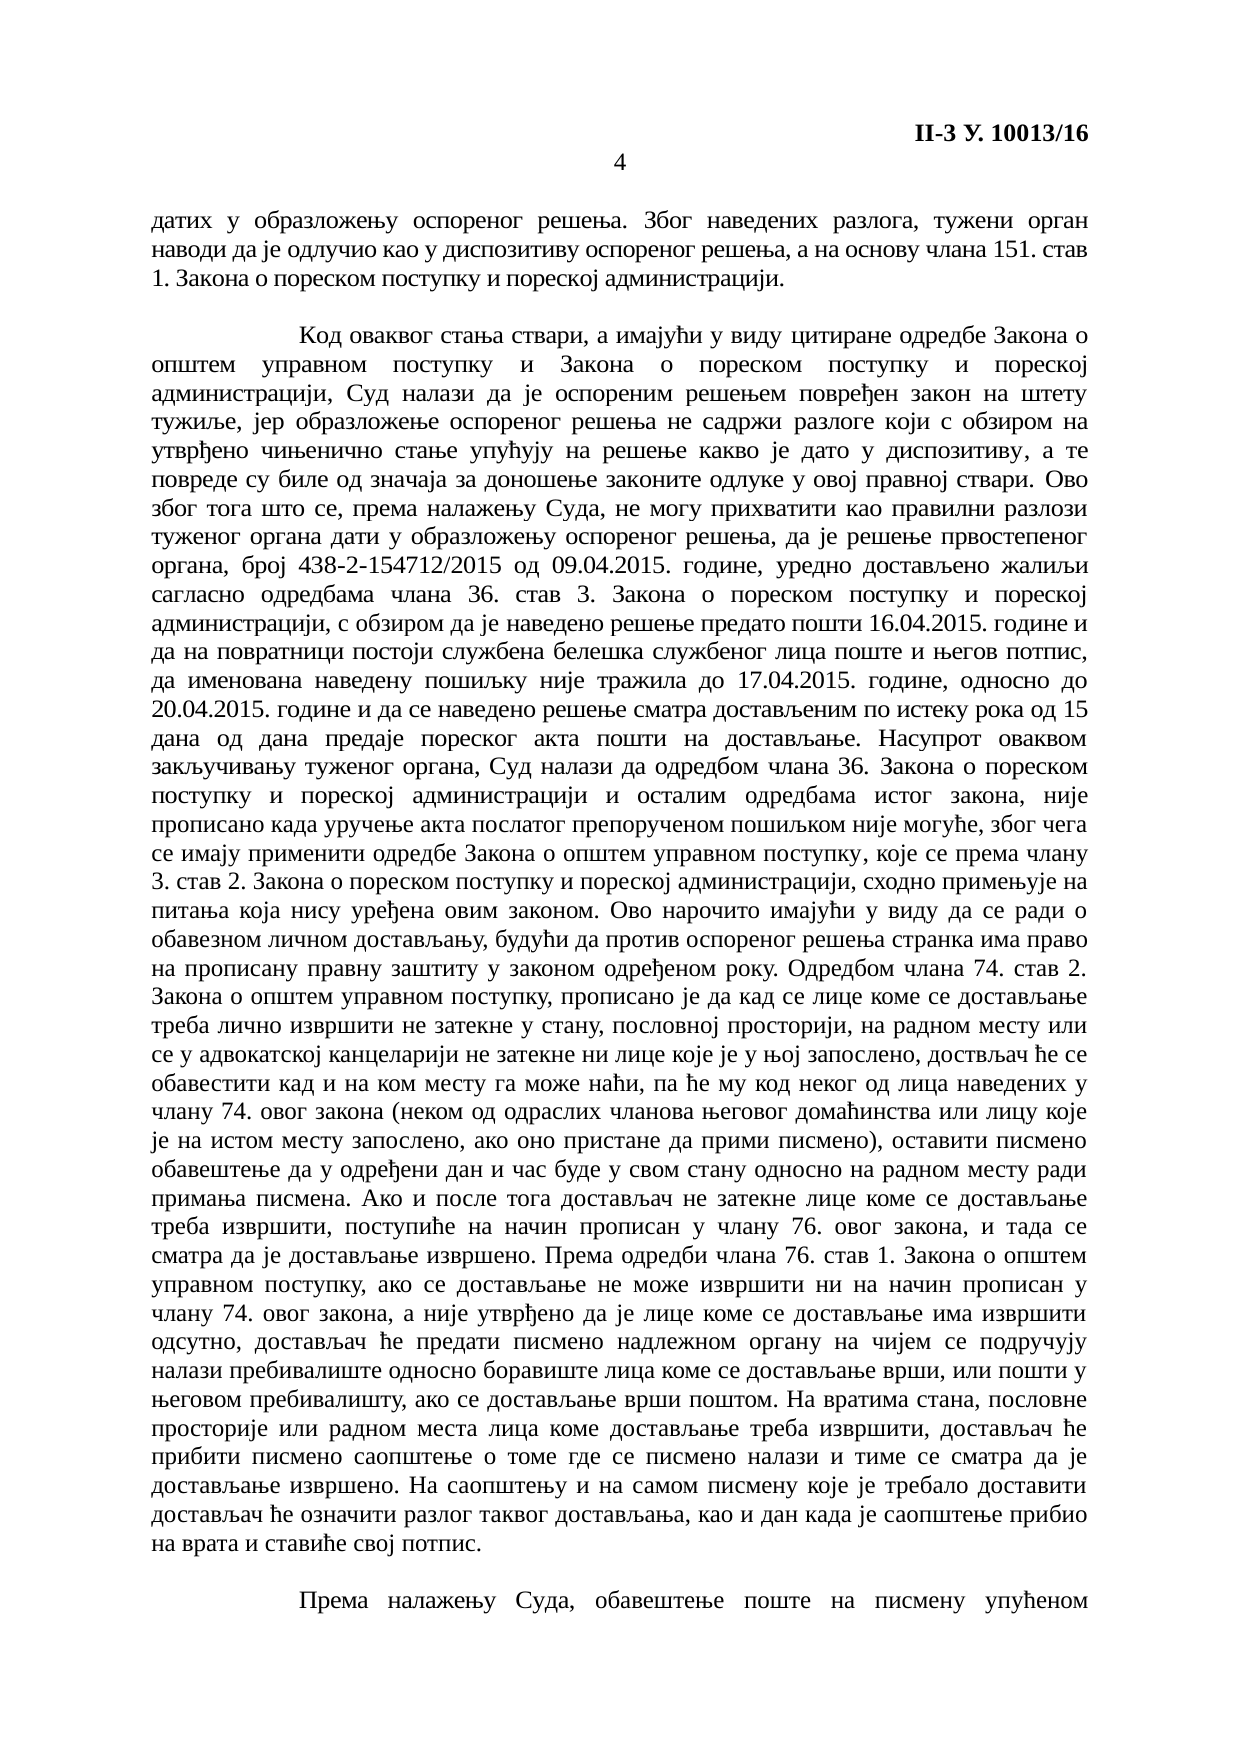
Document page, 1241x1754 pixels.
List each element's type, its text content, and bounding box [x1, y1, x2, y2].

text Код оваквог стања ствари, а имајући у виду цитиране одредбе Закона о општем управном поступку и Закона о пореском поступку и пореској администрацији, Суд налази да је оспореним решењем повређен закон на штету тужиље, јер образложење оспореног решења не садржи разлоге који с обзиром на утврђено чињенично стање упућују на решење какво је дато у диспозитиву, а те повреде су биле од значаја за доношење законите одлуке у овој правној ствари. Ово због тога што се, према налажењу Суда, не могу прихватити као правилни разлози туженог органа дати у образложењу оспореног решења, да је решење првостепеног органа, број 438-2-154712/2015 од 09.04.2015. године, уредно достављено жалиљи сагласно одредбама члана 36. став 3. Закона о пореском поступку и пореској администрацији, с обзиром да је наведено решење предато пошти 16.04.2015. године и да на повратници постоји службена белешка службеног лица поште и његов потпис, да именована наведену пошиљку није тражила до 17.04.2015. године, односно до 20.04.2015. године и да се наведено решење сматра достављеним по истеку рока од 15 дана од дана предаје пореског акта пошти на достављање. Насупрот оваквом закључивању туженог органа, Суд налази да одредбом члана 36. Закона о пореском поступку и пореској администрацији и осталим одредбама истог закона, није прописано када уручење акта послатог препорученом пошиљком није могуће, због чега се имају применити одредбе Закона о општем управном поступку, које се према члану 3. став 2. Закона о пореском поступку и пореској администрацији, сходно примењује на питања која нису уређена овим законом. Ово нарочито имајући у виду да се ради о обавезном личном достављању, будући да против оспореног решења странка има право на прописану правну заштиту у законом одређеном року. Одредбом члана 74. став 2. Закона о општем управном поступку, прописано је да кад се лице коме се достављање треба лично извршити не затекне у стану, пословној просторији, на радном месту или се у адвокатској канцеларији не затекне ни лице које је у њој запослено, доствљач ће се обавестити кад и на ком месту га може наћи, па ће му код неког од лица наведених у члану 74. овог закона (неком од одраслих чланова његовог домаћинства или лицу које је на истом месту запослено, ако оно пристане да прими писмено), оставити писмено обавештење да у одређени дан и час буде у свом стану односно на радном месту ради примања писмена. Ако и после тога достављач не затекне лице коме се достављање треба извршити, поступиће на начин прописан у члану 76. овог закона, и тада се сматра да је достављање извршено. Према одредби члана 76. став 1. Закона о општем управном поступку, ако се достављање не може извршити ни на начин прописан у члану 74. овог закона, а није утврђено да је лице коме се достављање има извршити одсутно, достављач ће предати писмено надлежном органу на чијем се подручују налази пребивалиште односно боравиште лица коме се достављање врши, или пошти у његовом пребивалишту, ако се достављање врши поштом. На вратима стана, пословне просторије или радном места лица коме достављање треба извршити, достављач ће прибити писмено саопштење о томе где се писмено налази и тиме се сматра да је достављање извршено. На саопштењу и на самом писмену које је требало доставити достављач ће означити разлог таквог достављања, као и дан када је саопштење прибио на врата и ставиће свој потпис. [151, 320, 1088, 1556]
text датих у образложењу оспореног решења. Због наведених разлога, тужени орган наводи да је одлучио као у диспозитиву оспореног решења, а на основу члана 151. став 1. Закона о пореском поступку и пореској администрацији. [151, 205, 1088, 291]
text Према налажењу Суда, обавештење поште на писмену упућеном [151, 1585, 1088, 1614]
